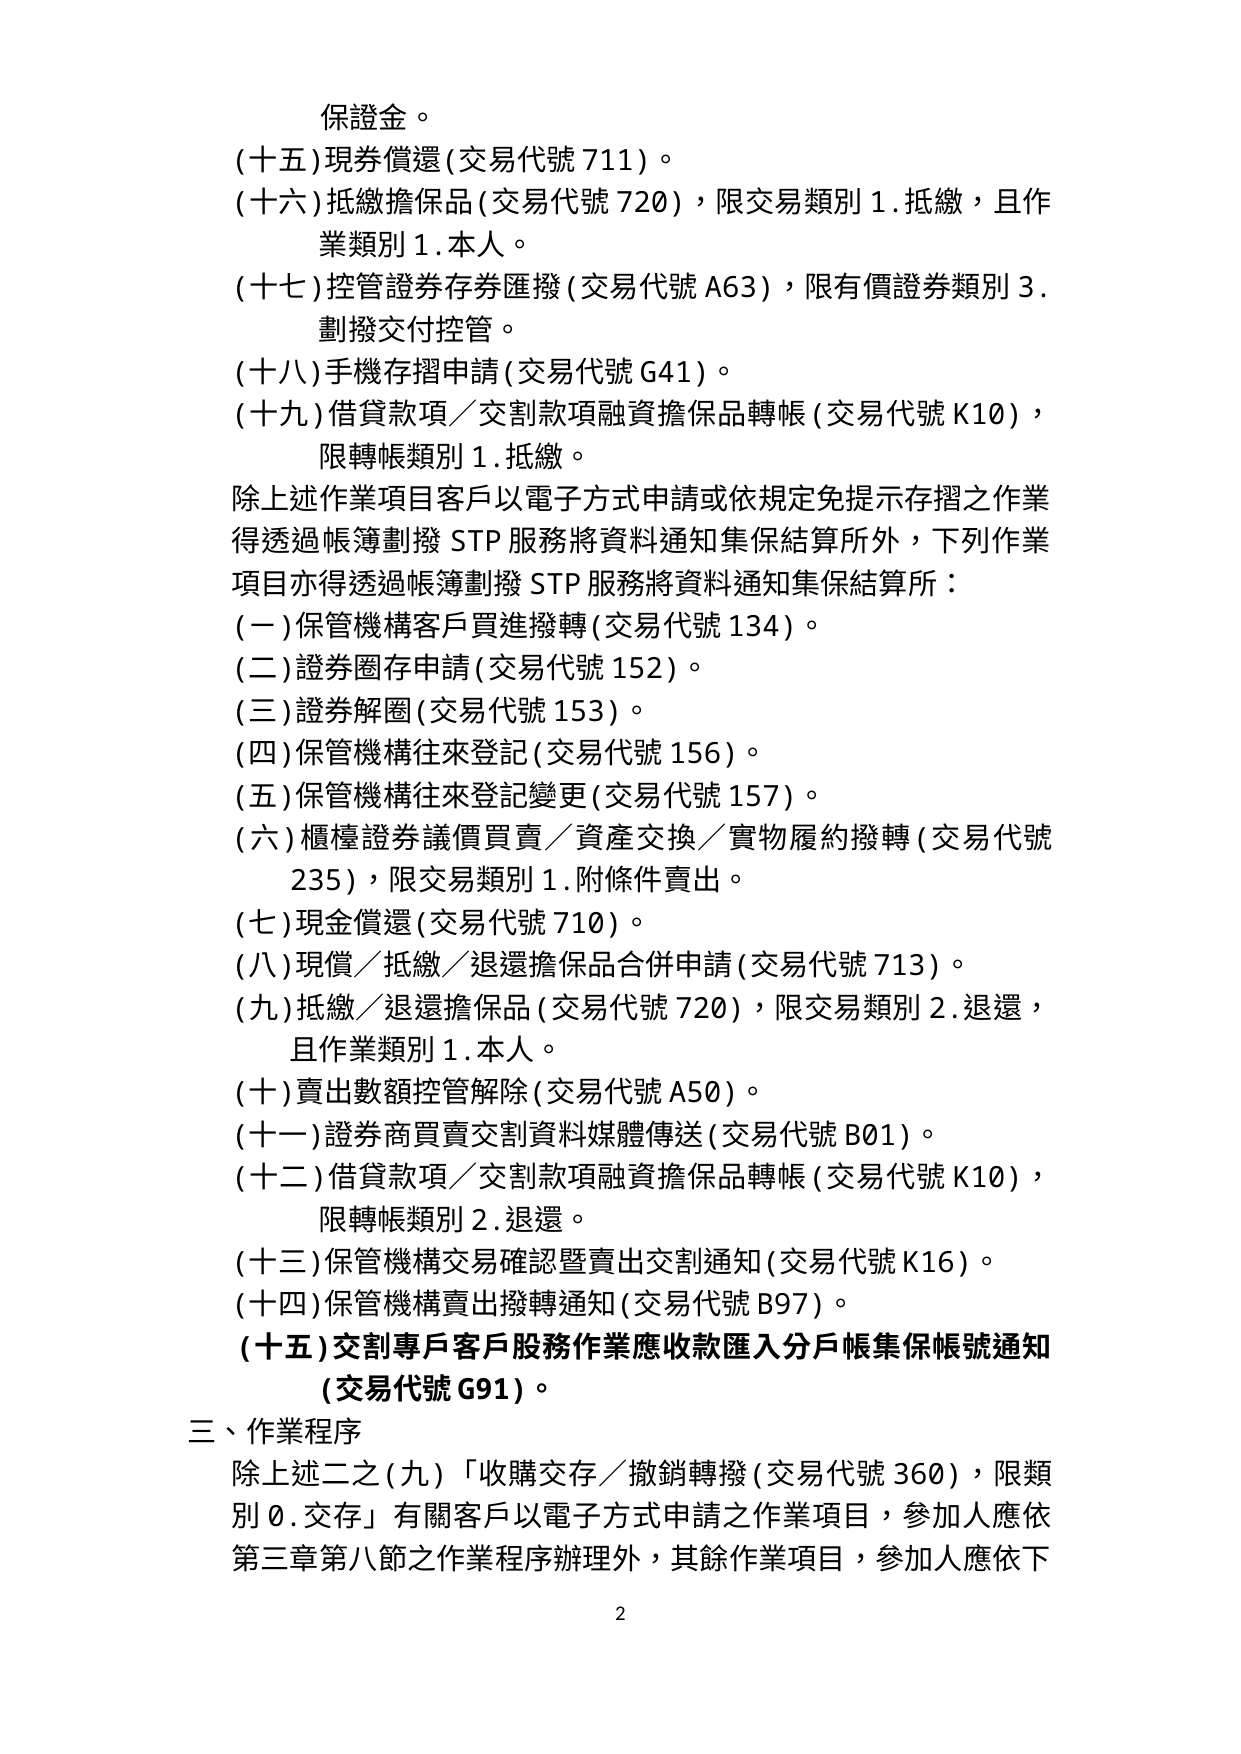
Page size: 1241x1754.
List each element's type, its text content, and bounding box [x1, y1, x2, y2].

text (十八)手機存摺申請(交易代號G41)。 [231, 348, 1053, 391]
text (ㄧ)保管機構客戶買進撥轉(交易代號134)。 [231, 603, 1053, 645]
text (十三)保管機構交易確認暨賣出交割通知(交易代號K16)。 [231, 1238, 1053, 1281]
text (十五)現券償還(交易代號711)。 [231, 136, 1053, 179]
text (十)賣出數額控管解除(交易代號A50)。 [231, 1069, 1053, 1111]
text (十五)交割專戶客戶股務作業應收款匯入分戶帳集保帳號通知(交易代號G91)。 [236, 1323, 1053, 1408]
text (十九)借貸款項／交割款項融資擔保品轉帳(交易代號K10)，限轉帳類別1.抵繳。 [231, 391, 1053, 476]
text (五)保管機構往來登記變更(交易代號157)。 [231, 772, 1053, 814]
text (十七)控管證券存券匯撥(交易代號A63)，限有價證券類別3.劃撥交付控管。 [231, 264, 1053, 348]
text (三)證券解圈(交易代號153)。 [231, 687, 1053, 730]
text (八)現償／抵繳／退還擔保品合併申請(交易代號713)。 [231, 942, 1053, 984]
subtitle 三、作業程序 [187, 1408, 1053, 1450]
text (九)抵繳／退還擔保品(交易代號720)，限交易類別2.退還，且作業類別1.本人。 [231, 984, 1053, 1069]
text 除上述二之(九)「收購交存／撤銷轉撥(交易代號360)，限類別0.交存」有關客戶以電子方式申請之作業項目，參加人應依第三章第八節之作業程序辦理外，其餘作業項目，參加人應依下 [231, 1450, 1053, 1577]
text (四)保管機構往來登記(交易代號156)。 [231, 730, 1053, 772]
text (十四)保管機構賣出撥轉通知(交易代號B97)。 [231, 1281, 1053, 1323]
text (十二)借貸款項／交割款項融資擔保品轉帳(交易代號K10)，限轉帳類別2.退還。 [231, 1154, 1053, 1238]
text (二)證券圈存申請(交易代號152)。 [231, 645, 1053, 687]
text (七)現金償還(交易代號710)。 [231, 899, 1053, 942]
text 除上述作業項目客戶以電子方式申請或依規定免提示存摺之作業得透過帳簿劃撥STP服務將資料通知集保結算所外，下列作業項目亦得透過帳簿劃撥STP服務將資料通知集保結算所： [231, 476, 1053, 603]
text (六)櫃檯證券議價買賣／資產交換／實物履約撥轉(交易代號235)，限交易類別1.附條件賣出。 [231, 814, 1053, 899]
text 保證金。 [234, 94, 1053, 136]
text (十六)抵繳擔保品(交易代號720)，限交易類別1.抵繳，且作業類別1.本人。 [231, 179, 1053, 264]
text (十一)證券商買賣交割資料媒體傳送(交易代號B01)。 [231, 1111, 1053, 1154]
